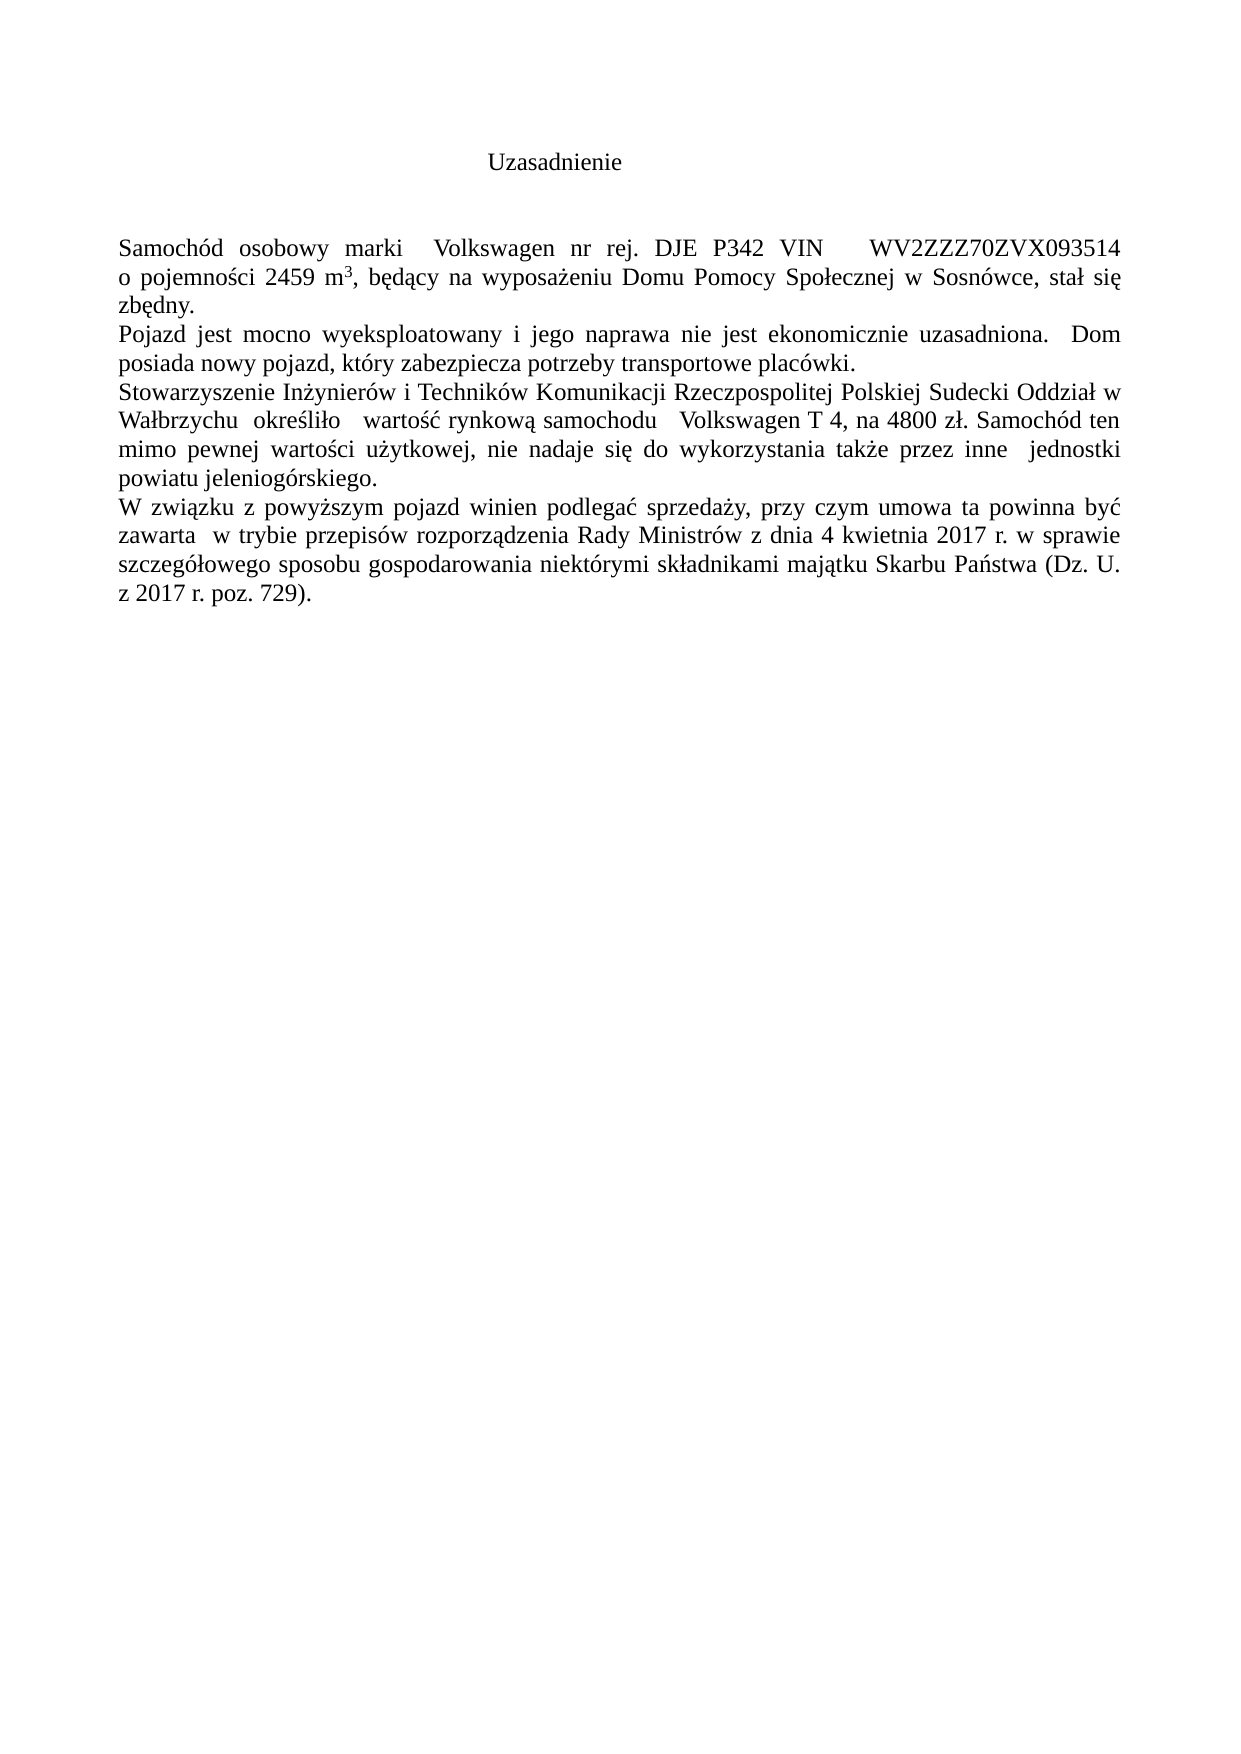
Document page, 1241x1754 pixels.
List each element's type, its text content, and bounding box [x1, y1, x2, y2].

text Stowarzyszenie Inżynierów i Techników Komunikacji Rzeczpospolitej Polskiej Sudecki Oddział w Wałbrzychu określiło wartość rynkową samochodu Volkswagen T 4, na 4800 zł. Samochód ten mimo pewnej wartości użytkowej, nie nadaje się do wykorzystania także przez inne jednostki powiatu jeleniogórskiego. [118, 377, 1122, 492]
text Uzasadnienie [118, 147, 1122, 176]
text Samochód osobowy marki Volkswagen nr rej. DJE P342 VIN WV2ZZZ70ZVX093514 o pojemności 2459 m3, będący na wyposażeniu Domu Pomocy Społecznej w Sosnówce, stał się zbędny. [118, 233, 1122, 319]
text W związku z powyższym pojazd winien podlegać sprzedaży, przy czym umowa ta powinna być zawarta w trybie przepisów rozporządzenia Rady Ministrów z dnia 4 kwietnia 2017 r. w sprawie szczegółowego sposobu gospodarowania niektórymi składnikami majątku Skarbu Państwa (Dz. U. z 2017 r. poz. 729). [118, 492, 1122, 607]
text Pojazd jest mocno wyeksploatowany i jego naprawa nie jest ekonomicznie uzasadniona. Dom posiada nowy pojazd, który zabezpiecza potrzeby transportowe placówki. [118, 319, 1122, 377]
